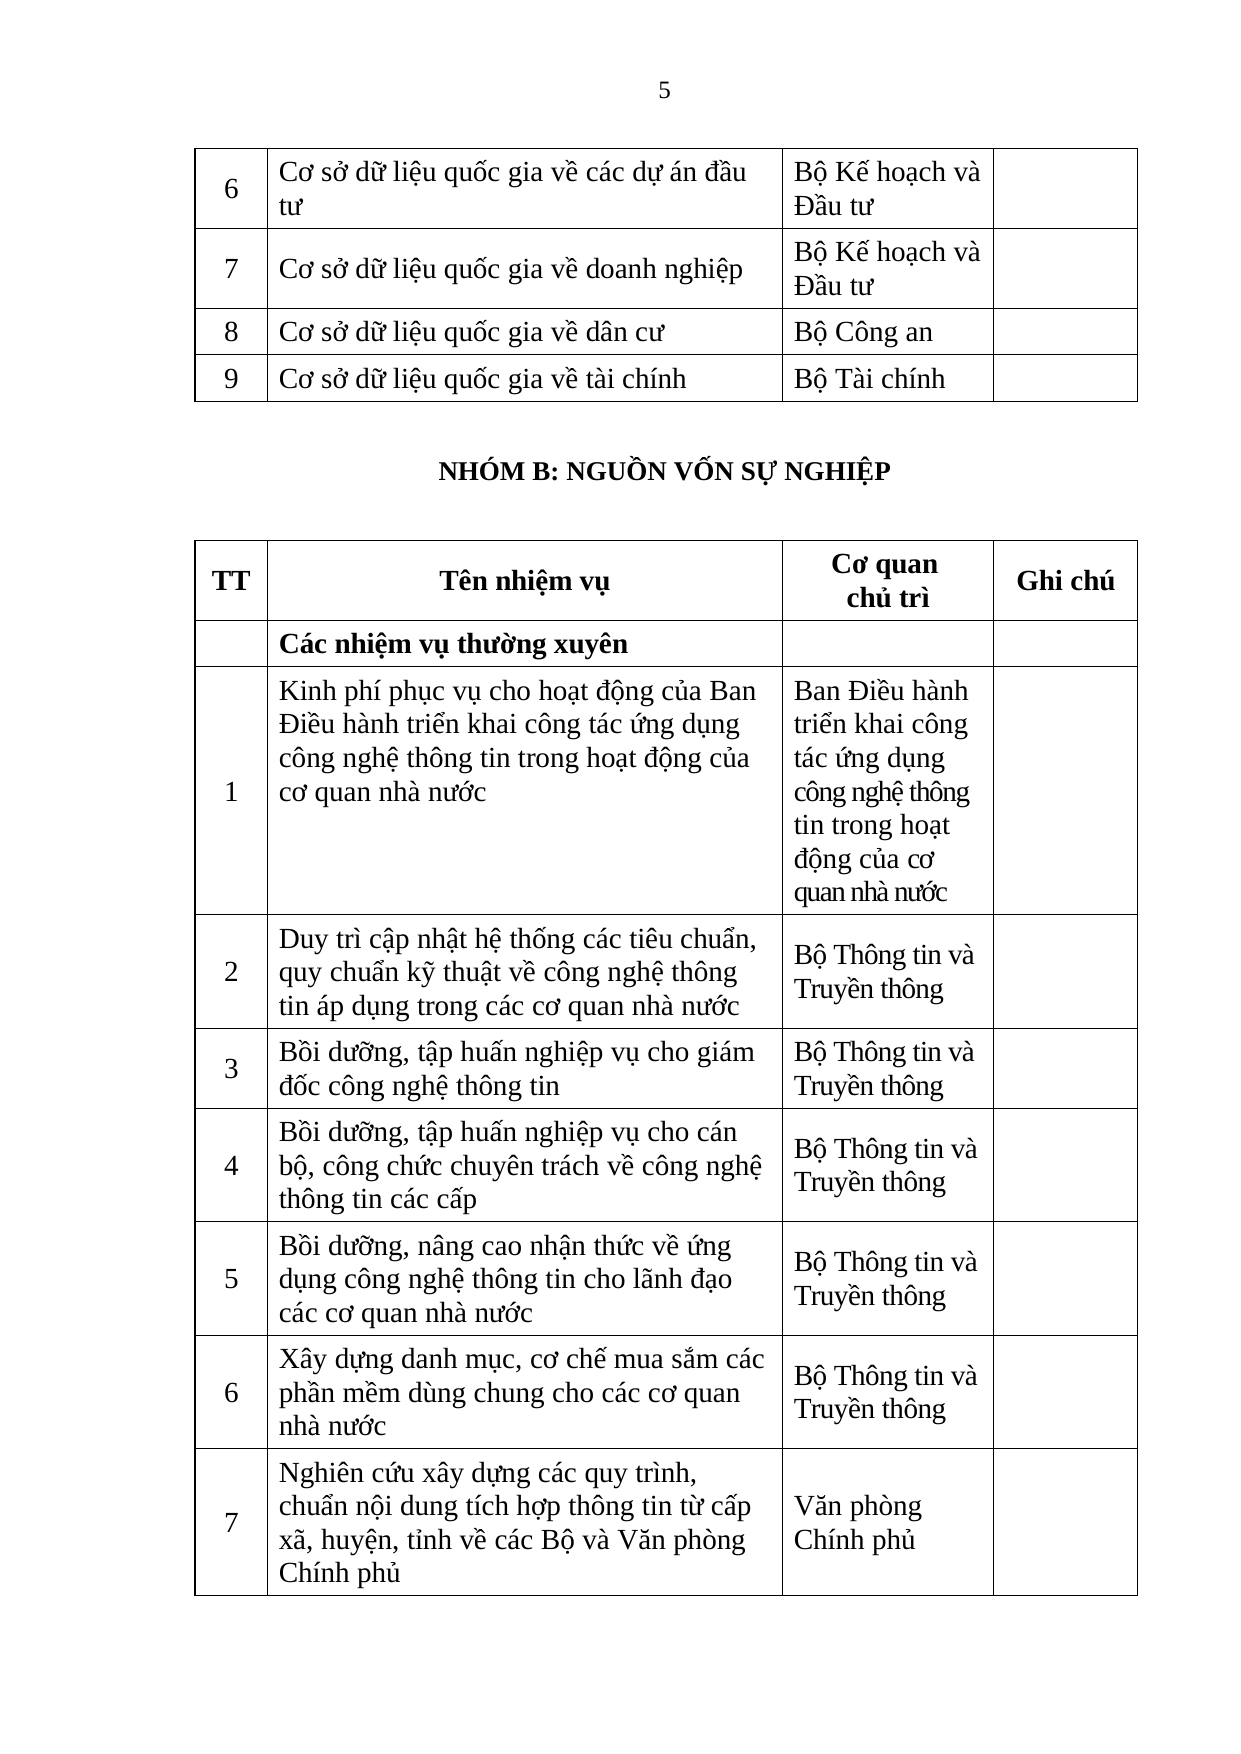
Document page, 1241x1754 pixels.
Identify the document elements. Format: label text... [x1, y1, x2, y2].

table_cell 7 [196, 1449, 267, 1595]
table_header Cơ quan chủ trì [783, 541, 993, 620]
table_cell Bồi dưỡng, tập huấn nghiệp vụ cho giám đốc công nghệ thông tin [268, 1029, 782, 1107]
table_cell Bộ Thông tin và Truyền thông [783, 1222, 993, 1334]
table_cell [994, 667, 1137, 914]
table_cell [994, 1029, 1137, 1107]
text NHÓM B: NGUỒN VỐN SỰ NGHIỆP [207, 455, 1122, 486]
table_cell 7 [196, 229, 267, 308]
table_cell [994, 1109, 1137, 1221]
table_cell Văn phòng Chính phủ [783, 1449, 993, 1595]
table_cell Cơ sở dữ liệu quốc gia về các dự án đầu tư [268, 149, 782, 228]
table_cell Duy trì cập nhật hệ thống các tiêu chuẩn, quy chuẩn kỹ thuật về công nghệ thông tin áp dụng trong các cơ quan nhà nước [268, 915, 782, 1027]
table_cell Bộ Kế hoạch và Đầu tư [783, 229, 993, 308]
table_cell [994, 309, 1137, 354]
table_cell [994, 915, 1137, 1027]
table_cell [994, 1222, 1137, 1334]
table_cell Xây dựng danh mục, cơ chế mua sắm các phần mềm dùng chung cho các cơ quan nhà nước [268, 1336, 782, 1448]
table_cell Bồi dưỡng, tập huấn nghiệp vụ cho cán bộ, công chức chuyên trách về công nghệ thông tin các cấp [268, 1109, 782, 1221]
table_cell [196, 621, 267, 666]
table_cell Bộ Thông tin và Truyền thông [783, 915, 993, 1027]
table_cell [994, 1336, 1137, 1448]
table_cell [994, 1449, 1137, 1595]
table_cell Bồi dưỡng, nâng cao nhận thức về ứng dụng công nghệ thông tin cho lãnh đạo các cơ quan nhà nước [268, 1222, 782, 1334]
table_cell Bộ Tài chính [783, 355, 993, 401]
table_cell Cơ sở dữ liệu quốc gia về dân cư [268, 309, 782, 354]
table_cell [994, 355, 1137, 401]
table_cell Bộ Thông tin và Truyền thông [783, 1109, 993, 1221]
table_cell 9 [196, 355, 267, 401]
table_cell Ban Điều hành triển khai công tác ứng dụng công nghệ thông tin trong hoạt động của cơ quan nhà nước [783, 667, 993, 914]
table_header TT [196, 541, 267, 620]
table_header Ghi chú [994, 541, 1137, 620]
table_cell 5 [196, 1222, 267, 1334]
table_cell 2 [196, 915, 267, 1027]
table_cell 8 [196, 309, 267, 354]
table_cell [994, 621, 1137, 666]
table_cell 4 [196, 1109, 267, 1221]
table_cell 1 [196, 667, 267, 914]
table_header Tên nhiệm vụ [268, 541, 782, 620]
table_cell Bộ Công an [783, 309, 993, 354]
table_cell Nghiên cứu xây dựng các quy trình, chuẩn nội dung tích hợp thông tin từ cấp xã, huyện, tỉnh về các Bộ và Văn phòng Chính phủ [268, 1449, 782, 1595]
table_cell [994, 229, 1137, 308]
table_cell [783, 621, 993, 666]
table_cell Bộ Kế hoạch và Đầu tư [783, 149, 993, 228]
table_cell Cơ sở dữ liệu quốc gia về tài chính [268, 355, 782, 401]
table_cell Bộ Thông tin và Truyền thông [783, 1336, 993, 1448]
table_cell Kinh phí phục vụ cho hoạt động của Ban Điều hành triển khai công tác ứng dụng công nghệ thông tin trong hoạt động của cơ quan nhà nước [268, 667, 782, 914]
table_cell 6 [196, 149, 267, 228]
table_cell 6 [196, 1336, 267, 1448]
table_cell [994, 149, 1137, 228]
table_cell 3 [196, 1029, 267, 1107]
table_cell Cơ sở dữ liệu quốc gia về doanh nghiệp [268, 229, 782, 308]
table_cell Các nhiệm vụ thường xuyên [268, 621, 782, 666]
table_cell Bộ Thông tin và Truyền thông [783, 1029, 993, 1107]
